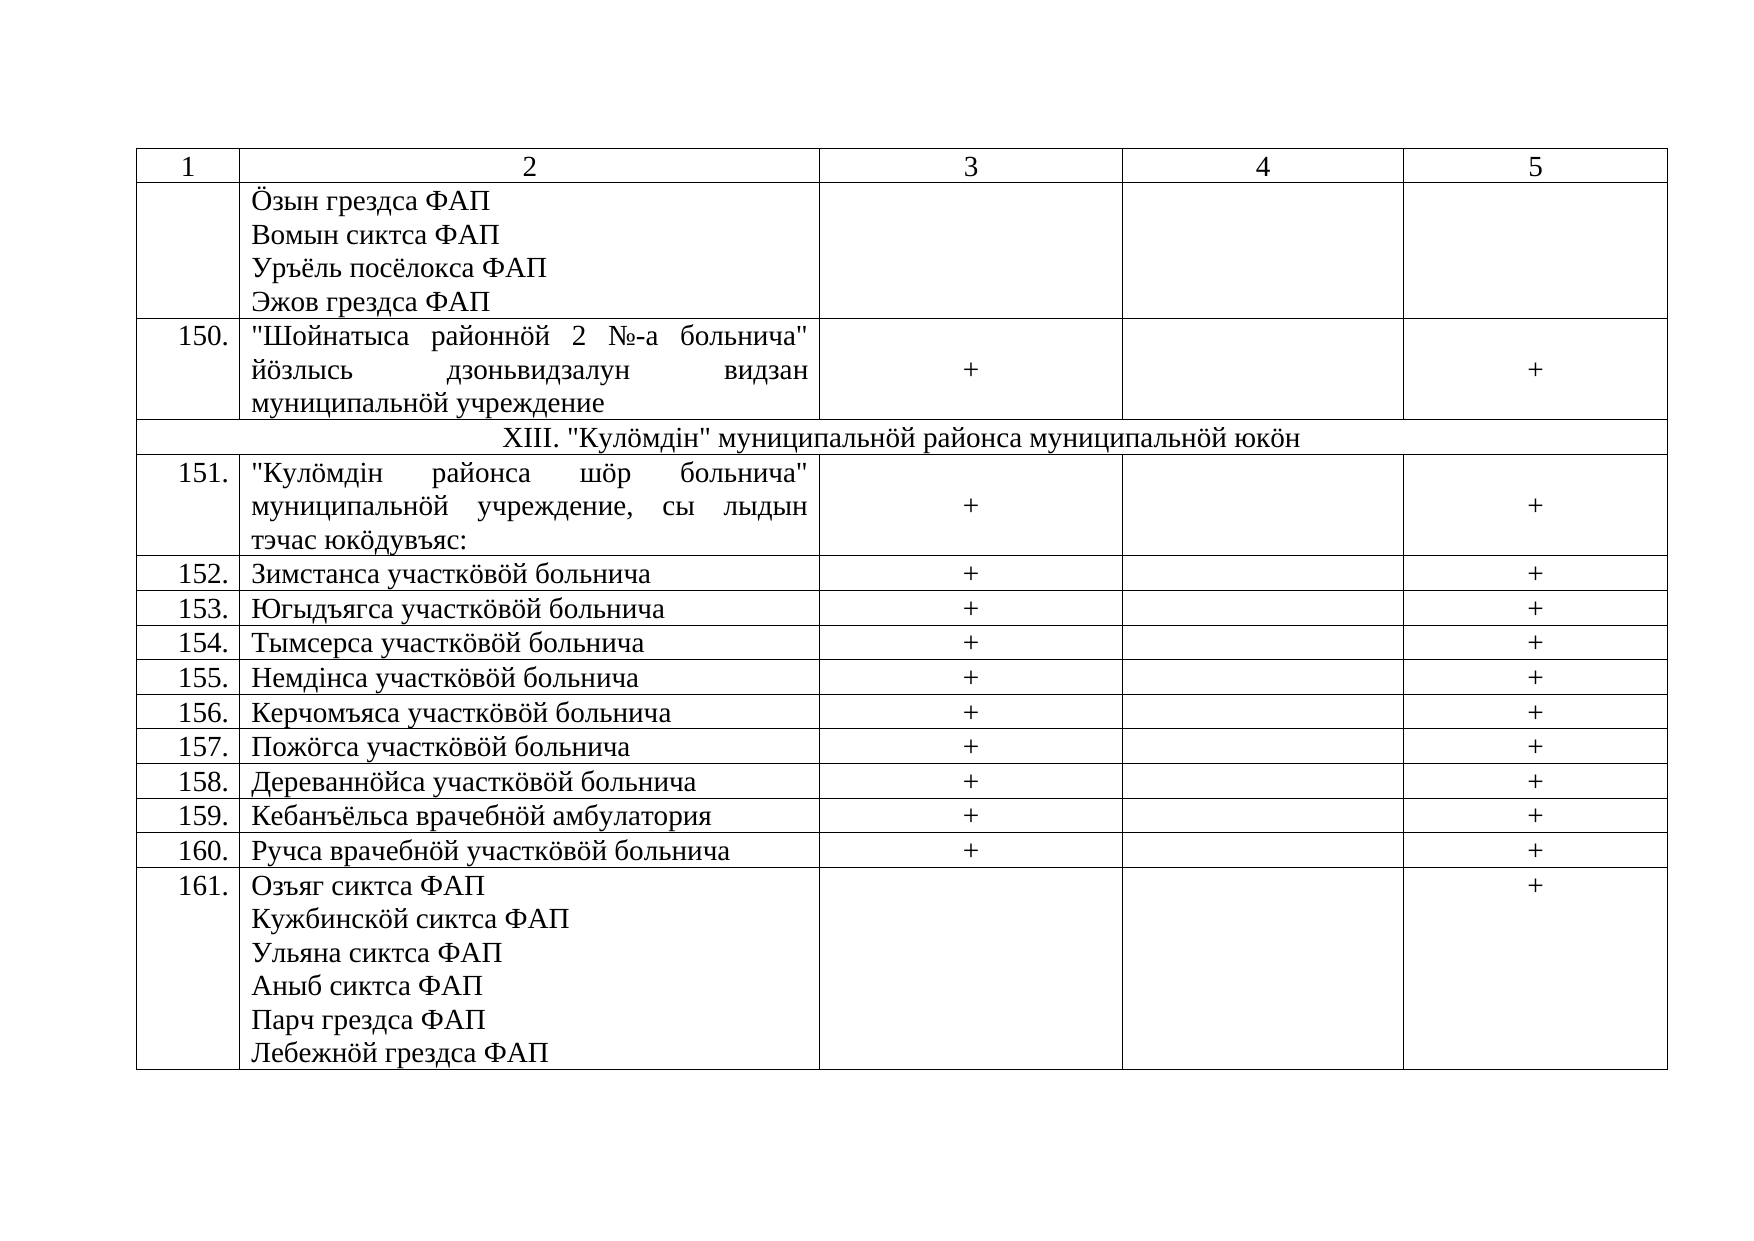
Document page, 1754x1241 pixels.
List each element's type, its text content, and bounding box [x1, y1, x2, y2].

table_cell "Кулöмдін районса шöр больнича" муниципальнöй учреждение, сы лыдын тэчас юкöдувъяс: [240, 455, 819, 555]
table_header 3 [820, 149, 1122, 182]
table_cell + [1404, 695, 1667, 728]
table_header [1668, 148, 1754, 182]
table_cell Кебанъёльса врачебнöй амбулатория [240, 799, 819, 832]
table_cell + [1404, 729, 1667, 763]
table_cell [1668, 182, 1754, 317]
table_cell [1123, 833, 1403, 867]
table_cell 155. [137, 660, 239, 694]
table_cell [1123, 868, 1403, 1069]
table_cell Дереваннöйса участкöвöй больнича [240, 764, 819, 797]
table_cell [1123, 660, 1403, 694]
table_cell 156. [137, 695, 239, 728]
table_cell [1668, 728, 1754, 763]
table_cell + [820, 729, 1122, 763]
table_cell [1668, 659, 1754, 694]
table_cell + [1404, 455, 1667, 555]
table_cell 154. [137, 626, 239, 659]
table_cell Немдінса участкöвöй больнича [240, 660, 819, 694]
table_cell 158. [137, 764, 239, 797]
table_cell 151. [137, 455, 239, 555]
table_cell + [820, 660, 1122, 694]
table_cell "Шойнатыса районнöй 2 №-а больнича" йöзлысь дзоньвидзалун видзан муниципальнöй учреждение [240, 319, 819, 419]
table_cell + [1404, 591, 1667, 624]
table_header 2 [240, 149, 819, 182]
table_cell + [1404, 319, 1667, 419]
table_cell [1668, 694, 1754, 728]
table_cell 161. [137, 868, 239, 1069]
table_cell + [820, 833, 1122, 867]
table_cell Озъяг сиктса ФАП Кужбинскöй сиктса ФАП Ульяна сиктса ФАП Аныб сиктса ФАП Парч грездса ФАП Лебежнöй грездса ФАП [240, 868, 819, 1069]
table_cell [1123, 591, 1403, 624]
table_cell + [820, 695, 1122, 728]
table_cell 160. [137, 833, 239, 867]
table_cell [1668, 867, 1754, 1069]
table_cell Зимстанса участкöвöй больнича [240, 556, 819, 590]
table_cell Югыдъягса участкöвöй больнича [240, 591, 819, 624]
table_cell [820, 868, 1122, 1069]
table_cell + [820, 319, 1122, 419]
table_cell [1123, 764, 1403, 797]
table_cell XIII. "Кулöмдін" муниципальнöй районса муниципальнöй юкöн [137, 420, 1667, 454]
table_cell + [820, 764, 1122, 797]
table_cell [1668, 555, 1754, 590]
table_cell [1123, 626, 1403, 659]
table_cell [1668, 832, 1754, 867]
table_cell [1123, 556, 1403, 590]
table_cell + [820, 626, 1122, 659]
table_cell [1404, 183, 1667, 317]
table_cell [1123, 319, 1403, 419]
table_cell + [1404, 626, 1667, 659]
table_cell [1668, 590, 1754, 624]
table_cell + [820, 799, 1122, 832]
table_header 5 [1404, 149, 1667, 182]
table_cell [1668, 419, 1754, 454]
table_cell Öзын грездса ФАП Вомын сиктса ФАП Уръёль посёлокса ФАП Эжов грездса ФАП [240, 183, 819, 317]
table_cell Керчомъяса участкöвöй больнича [240, 695, 819, 728]
table_cell [1123, 183, 1403, 317]
table_cell 153. [137, 591, 239, 624]
table_cell 150. [137, 319, 239, 419]
table_cell + [1404, 799, 1667, 832]
table_cell Тымсерса участкöвöй больнича [240, 626, 819, 659]
table_cell Ручса врачебнöй участкöвöй больнича [240, 833, 819, 867]
table_cell 152. [137, 556, 239, 590]
table_cell [1668, 763, 1754, 797]
table_cell [1123, 455, 1403, 555]
table_header 1 [137, 149, 239, 182]
table_cell + [1404, 556, 1667, 590]
table_cell + [1404, 868, 1667, 1069]
table_cell + [1404, 660, 1667, 694]
table_cell [1668, 625, 1754, 659]
table_cell + [820, 591, 1122, 624]
table_cell Пожöгса участкöвöй больнича [240, 729, 819, 763]
table_header 4 [1123, 149, 1403, 182]
table_cell [137, 183, 239, 317]
table_cell 157. [137, 729, 239, 763]
table_cell [1668, 798, 1754, 832]
table_cell [1668, 454, 1754, 555]
table_cell + [1404, 764, 1667, 797]
table_cell + [820, 455, 1122, 555]
table_cell [1123, 799, 1403, 832]
table_cell [1668, 318, 1754, 419]
table_cell + [820, 556, 1122, 590]
table_cell [1123, 729, 1403, 763]
table_cell [820, 183, 1122, 317]
table_cell 159. [137, 799, 239, 832]
table_cell [1123, 695, 1403, 728]
table_cell + [1404, 833, 1667, 867]
